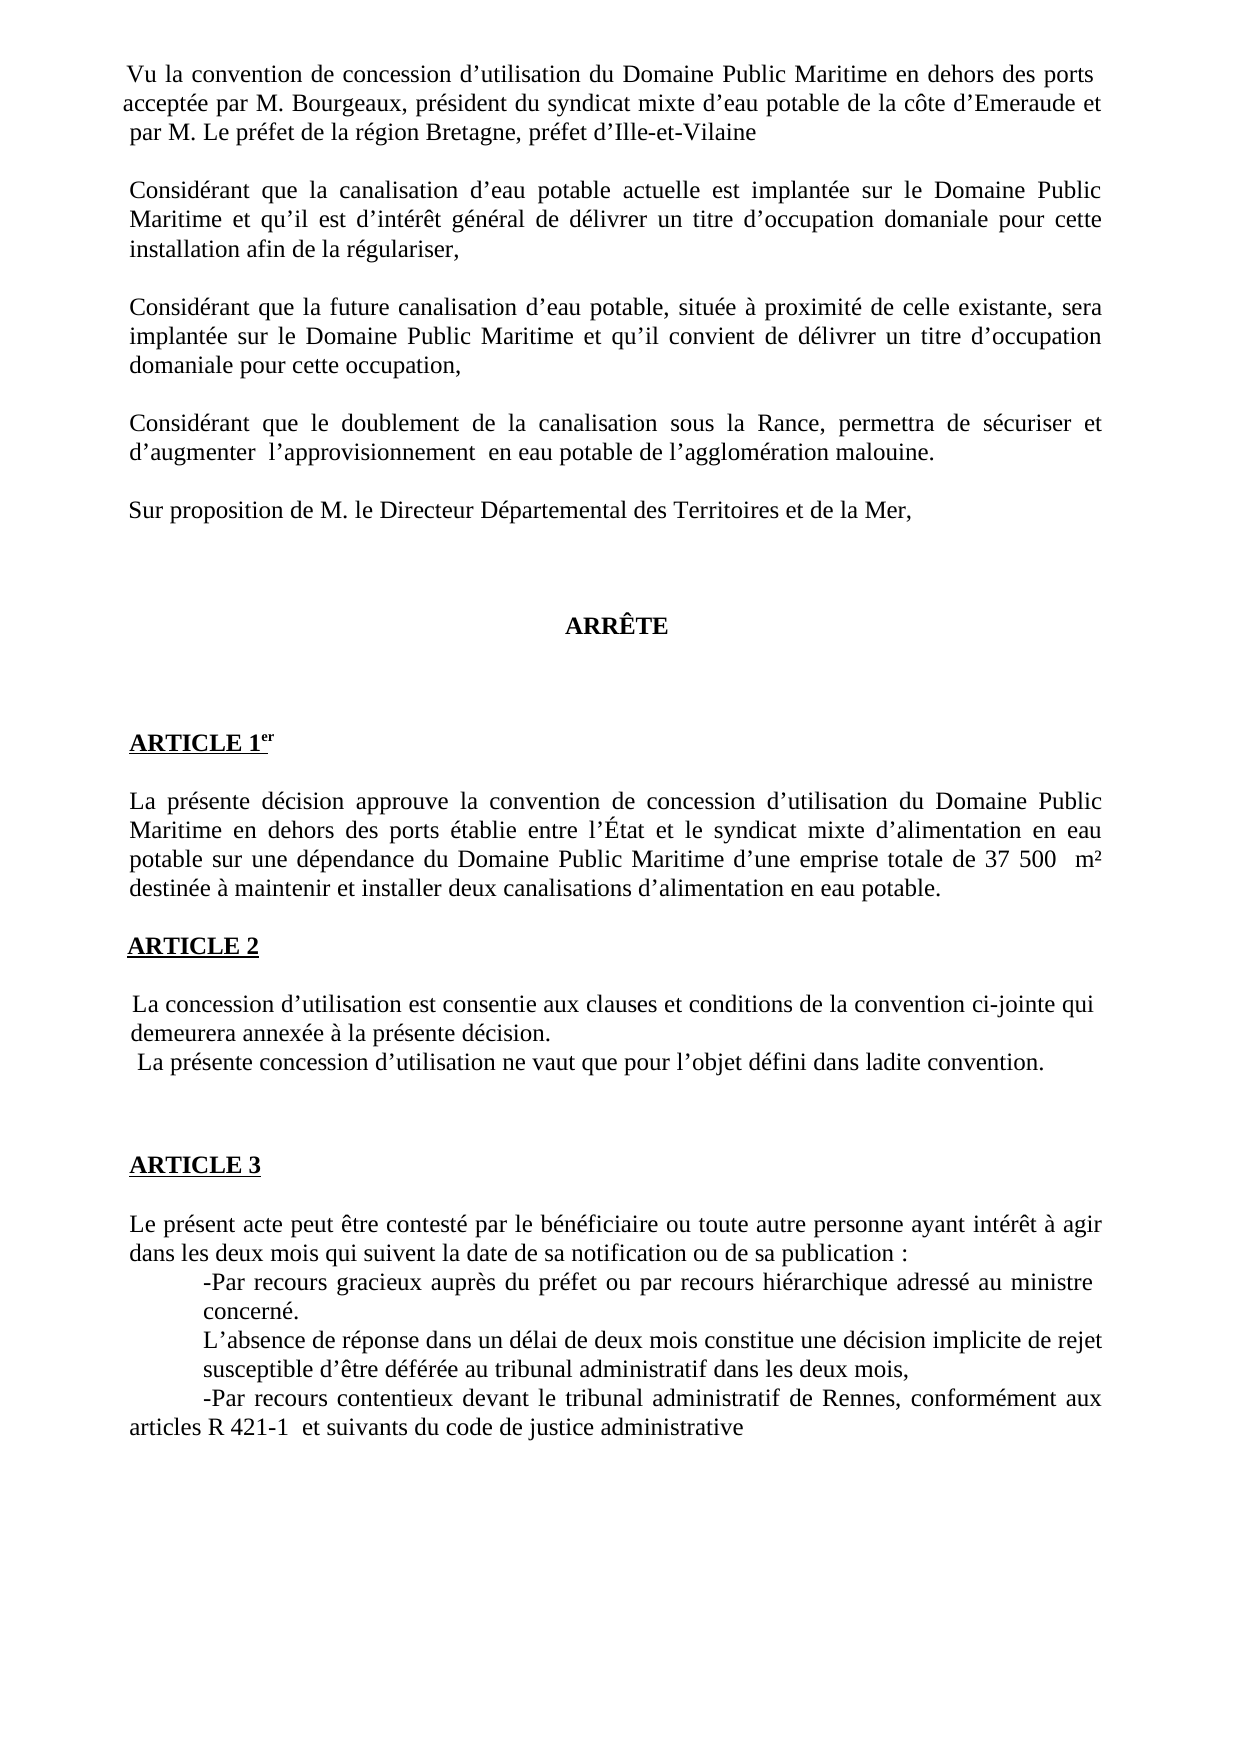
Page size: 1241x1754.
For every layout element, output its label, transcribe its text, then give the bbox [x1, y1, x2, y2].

text ARRêTE [130, 611, 1103, 640]
text La présente décision approuve la convention de concession d’utilisation du Domaine Public Maritime en dehors des ports établie entre l’État et le syndicat mixte d’alimentation en eau potable sur une dépendance du Domaine Public Maritime d’une emprise totale de 37 500 m² destinée à maintenir et installer deux canalisations d’alimentation en eau potable. [129, 786, 1103, 902]
text L’absence de réponse dans un délai de deux mois constitue une décision implicite de rejet susceptible d’être déférée au tribunal administratif dans les deux mois, [129, 1325, 1103, 1383]
text Sur proposition de M. le Directeur Départemental des Territoires et de la Mer, [128, 495, 1103, 524]
text ARTICLE 2 [127, 931, 1103, 960]
text Considérant que le doublement de la canalisation sous la Rance, permettra de sécuriser et d’augmenter l’approvisionnement en eau potable de l’agglomération malouine. [129, 408, 1103, 466]
text ARTICLE 1er [129, 727, 1103, 757]
text -Par recours gracieux auprès du préfet ou par recours hiérarchique adressé au ministre concerné. [129, 1267, 1103, 1325]
text ARTICLE 3 [129, 1150, 1103, 1179]
text Considérant que la future canalisation d’eau potable, située à proximité de celle existante, sera implantée sur le Domaine Public Maritime et qu’il convient de délivrer un titre d’occupation domaniale pour cette occupation, [129, 292, 1103, 379]
text Vu la convention de concession d’utilisation du Domaine Public Maritime en dehors des ports acceptée par M. Bourgeaux, président du syndicat mixte d’eau potable de la côte d’Emeraude et par M. Le préfet de la région Bretagne, préfet d’Ille-et-Vilaine [10, 59, 1103, 146]
text La présente concession d’utilisation ne vaut que pour l’objet défini dans ladite convention. [11, 1047, 1103, 1076]
text La concession d’utilisation est consentie aux clauses et conditions de la convention ci-jointe qui demeurera annexée à la présente décision. [11, 989, 1103, 1047]
text -Par recours contentieux devant le tribunal administratif de Rennes, conformément aux articles R 421-1 et suivants du code de justice administrative [129, 1383, 1103, 1441]
text Considérant que la canalisation d’eau potable actuelle est implantée sur le Domaine Public Maritime et qu’il est d’intérêt général de délivrer un titre d’occupation domaniale pour cette installation afin de la régulariser, [129, 175, 1103, 262]
text Le présent acte peut être contesté par le bénéficiaire ou toute autre personne ayant intérêt à agir dans les deux mois qui suivent la date de sa notification ou de sa publication : [129, 1208, 1103, 1267]
